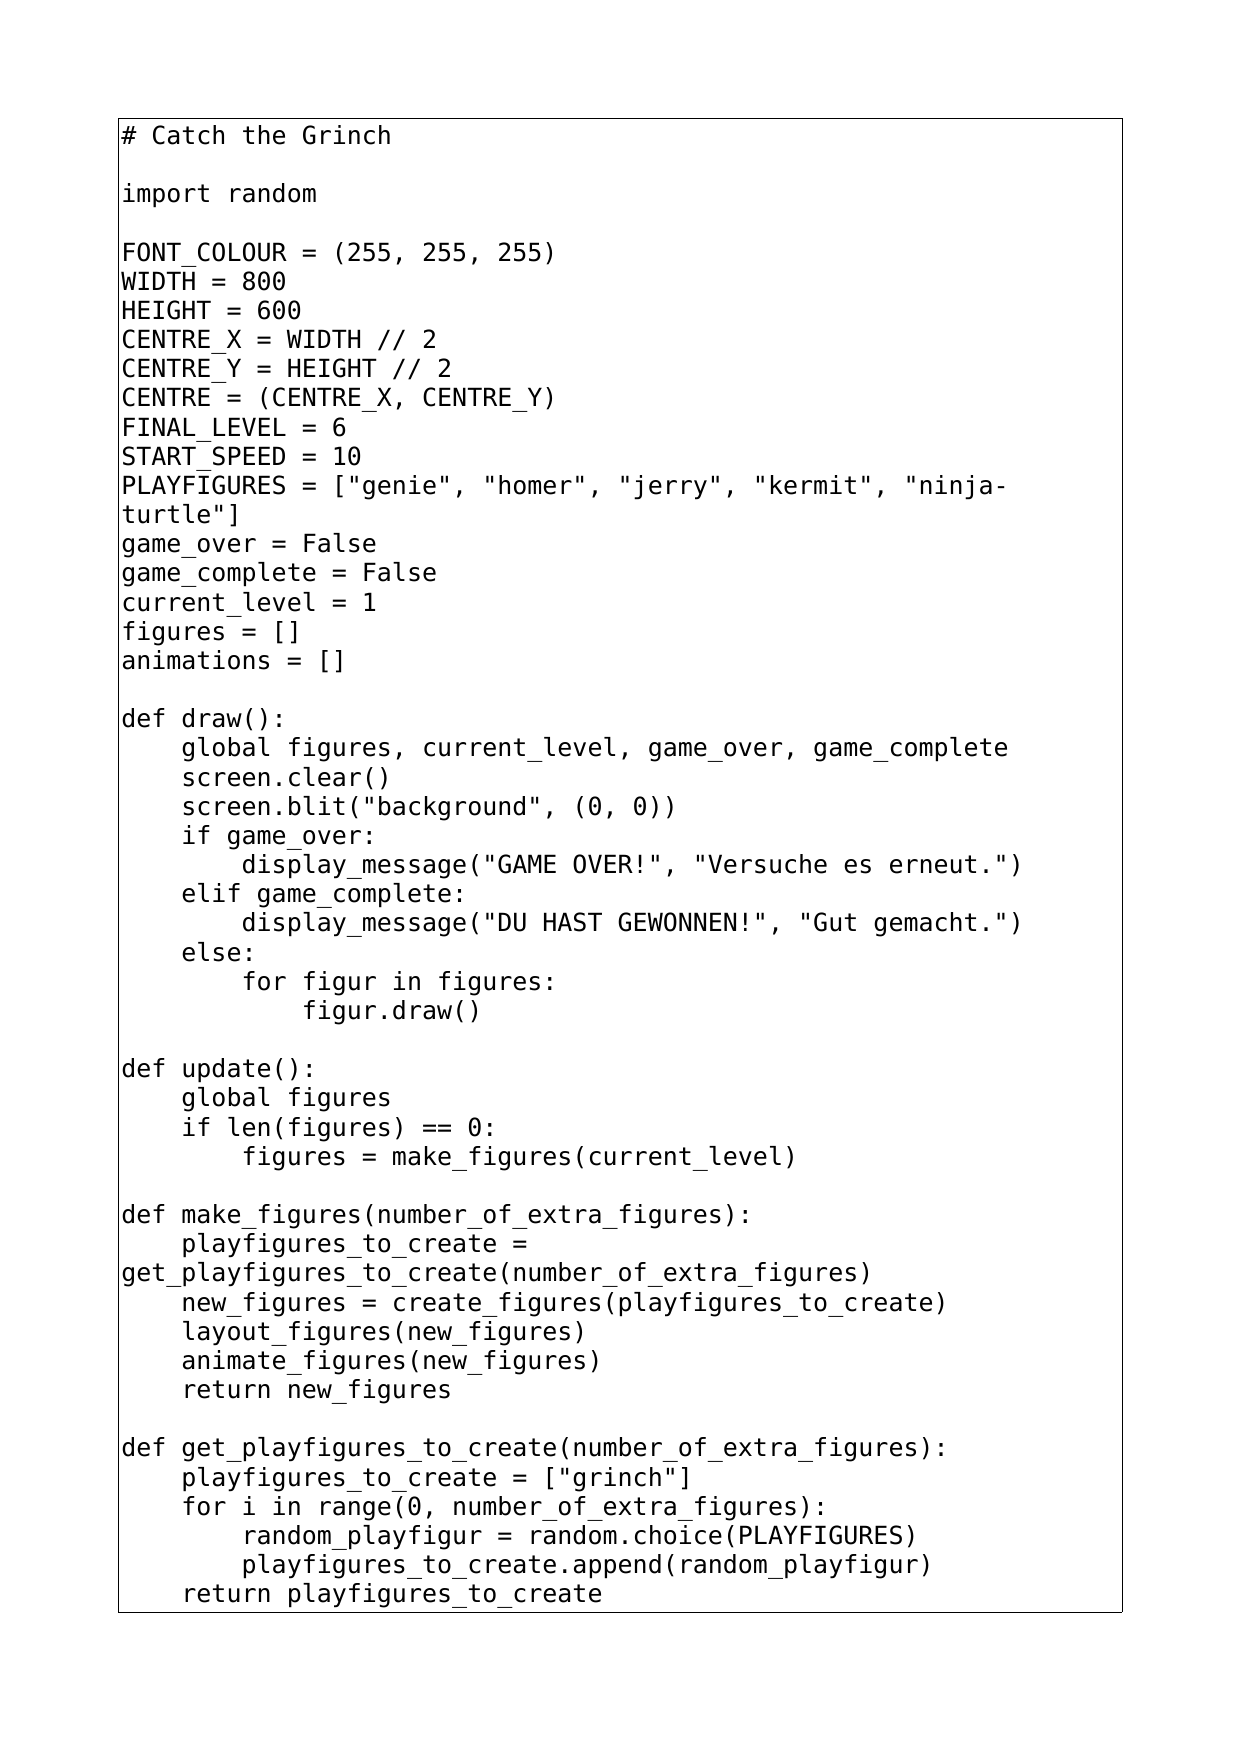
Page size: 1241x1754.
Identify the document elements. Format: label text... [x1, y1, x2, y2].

table_header # Catch the Grinch import random FONT_COLOUR = (255, 255, 255) WIDTH = 800 HEIGHT = 600 CENTRE_X = WIDTH // 2 CENTRE_Y = HEIGHT // 2 CENTRE = (CENTRE_X, CENTRE_Y) FINAL_LEVEL = 6 START_SPEED = 10 PLAYFIGURES = ["genie", "homer", "jerry", "kermit", "ninja-turtle"] game_over = False game_complete = False current_level = 1 figures = [] animations = [] def draw(): global figures, current_level, game_over, game_complete screen.clear() screen.blit("background", (0, 0)) if game_over: display_message("GAME OVER!", "Versuche es erneut.") elif game_complete: display_message("DU HAST GEWONNEN!", "Gut gemacht.") else: for figur in figures: figur.draw() def update(): global figures if len(figures) == 0: figures = make_figures(current_level) def make_figures(number_of_extra_figures): playfigures_to_create = get_playfigures_to_create(number_of_extra_figures) new_figures = create_figures(playfigures_to_create) layout_figures(new_figures) animate_figures(new_figures) return new_figures def get_playfigures_to_create(number_of_extra_figures): playfigures_to_create = ["grinch"] for i in range(0, number_of_extra_figures): random_playfigur = random.choice(PLAYFIGURES) playfigures_to_create.append(random_playfigur) return playfigures_to_create [119, 119, 1122, 1612]
